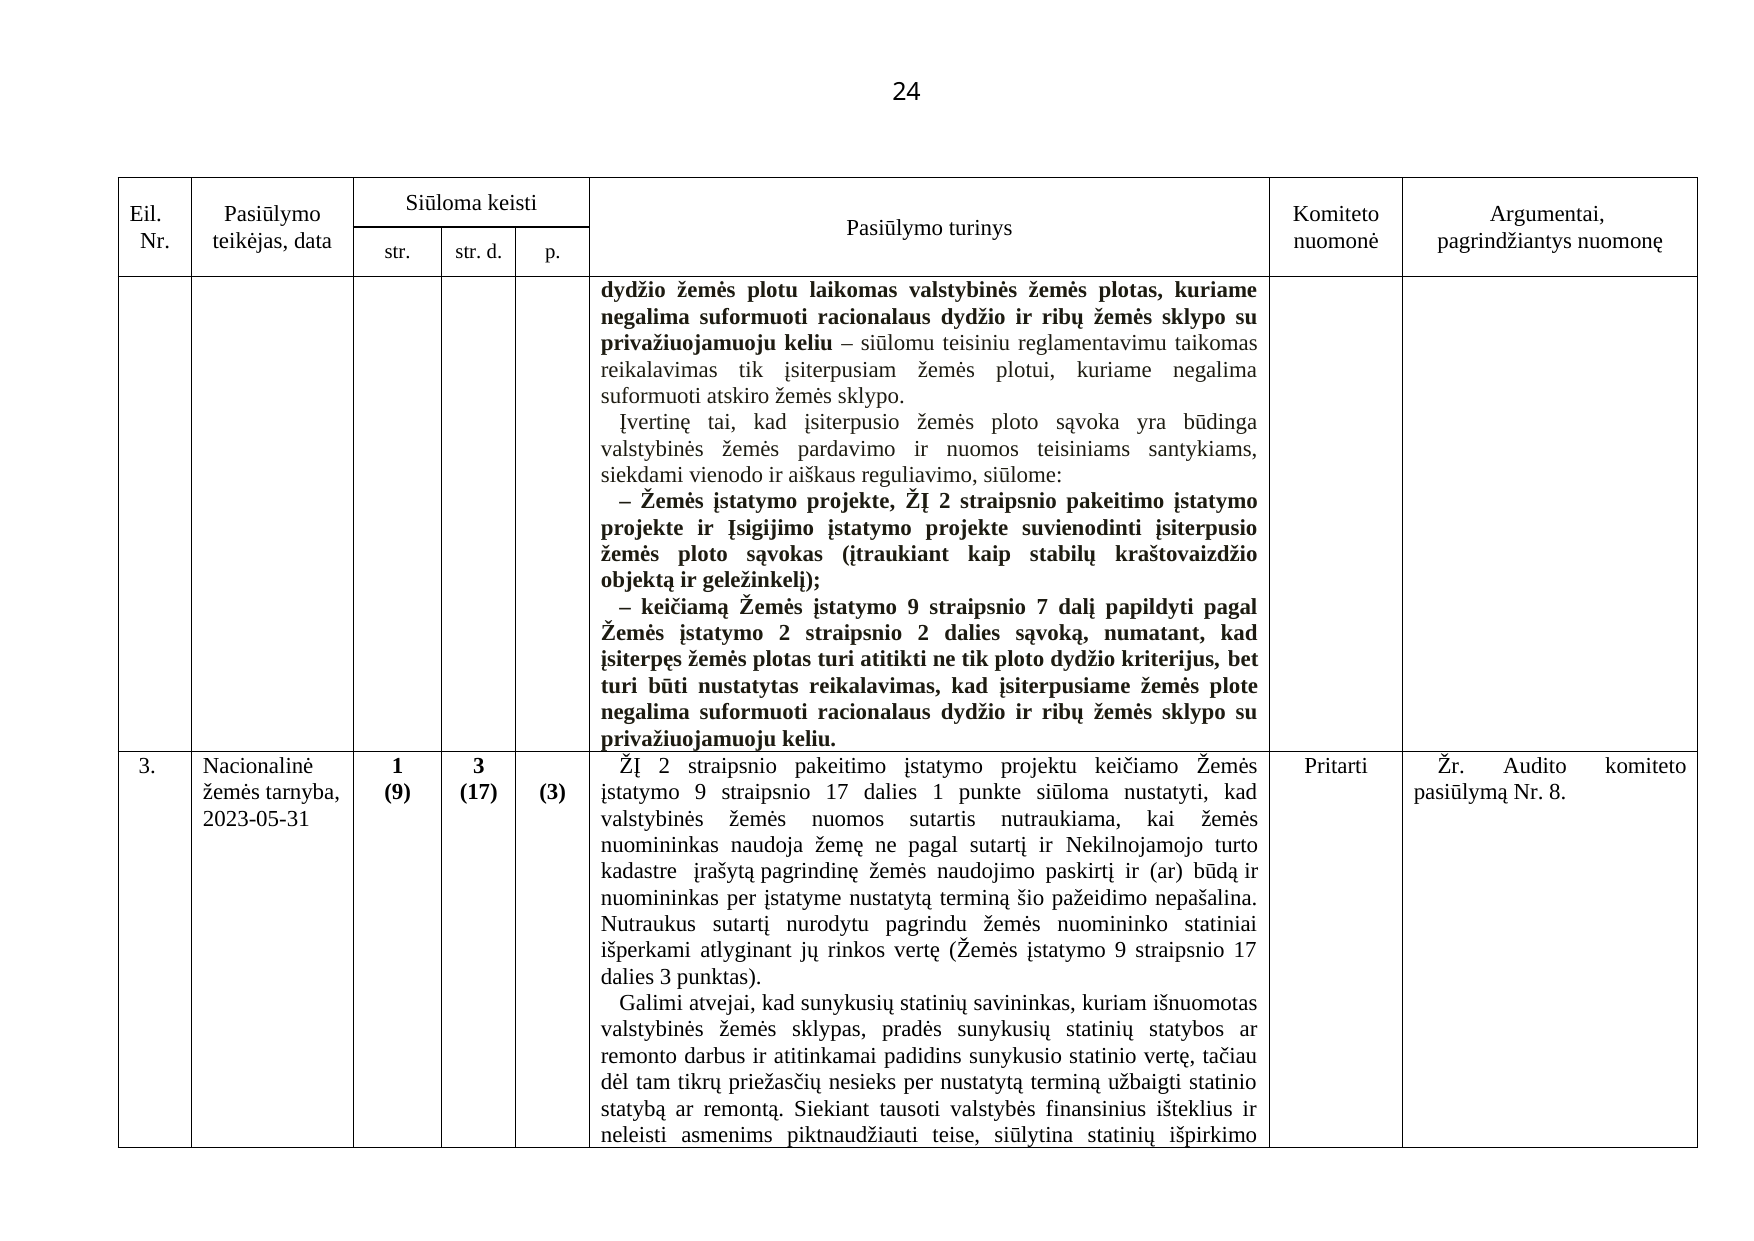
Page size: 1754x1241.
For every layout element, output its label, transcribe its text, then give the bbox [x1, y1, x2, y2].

table_cell Nacionalinė žemės tarnyba, 2023-05-31 [192, 752, 353, 1147]
table_cell [192, 277, 353, 751]
table_header Pasiūlymo turinys [590, 178, 1269, 276]
table_cell Pritarti [1270, 752, 1402, 1147]
table_header Komiteto nuomonė [1270, 178, 1402, 276]
table_cell ŽĮ 2 straipsnio pakeitimo įstatymo projektu keičiamo Žemės įstatymo 9 straipsnio 17 dalies 1 punkte siūloma nustatyti, kad valstybinės žemės nuomos sutartis nutraukiama, kai žemės nuomininkas naudoja žemę ne pagal sutartį ir Nekilnojamojo turto kadastre įrašytą pagrindinę žemės naudojimo paskirtį ir (ar) būdą ir nuomininkas per įstatyme nustatytą terminą šio pažeidimo nepašalina. Nutraukus sutartį nurodytu pagrindu žemės nuomininko statiniai išperkami atlyginant jų rinkos vertę (Žemės įstatymo 9 straipsnio 17 dalies 3 punktas). Galimi atvejai, kad sunykusių statinių savininkas, kuriam išnuomotas valstybinės žemės sklypas, pradės sunykusių statinių statybos ar remonto darbus ir atitinkamai padidins sunykusio statinio vertę, tačiau dėl tam tikrų priežasčių nesieks per nustatytą terminą užbaigti statinio statybą ar remontą. Siekiant tausoti valstybės finansinius išteklius ir neleisti asmenims piktnaudžiauti teise, siūlytina statinių išpirkimo [590, 752, 1269, 1147]
table_cell str. [354, 228, 441, 276]
table_cell 3 (17) [442, 752, 515, 1147]
table_cell [354, 277, 441, 751]
table_cell [1403, 277, 1697, 751]
table_cell 1 (9) [354, 752, 441, 1147]
table_cell p. [516, 228, 589, 276]
table_header Argumentai, pagrindžiantys nuomonę [1403, 178, 1697, 276]
table_header Eil. Nr. [119, 178, 191, 276]
table_cell (3) [516, 752, 589, 1147]
table_cell str. d. [442, 228, 515, 276]
table_cell [516, 277, 589, 751]
table_cell Žr. Audito komiteto pasiūlymą Nr. 8. [1403, 752, 1697, 1147]
table_cell [119, 752, 191, 1147]
table_cell dydžio žemės plotu laikomas valstybinės žemės plotas, kuriame negalima suformuoti racionalaus dydžio ir ribų žemės sklypo su privažiuojamuoju keliu – siūlomu teisiniu reglamentavimu taikomas reikalavimas tik įsiterpusiam žemės plotui, kuriame negalima suformuoti atskiro žemės sklypo. Įvertinę tai, kad įsiterpusio žemės ploto sąvoka yra būdinga valstybinės žemės pardavimo ir nuomos teisiniams santykiams, siekdami vienodo ir aiškaus reguliavimo, siūlome: – Žemės įstatymo projekte, ŽĮ 2 straipsnio pakeitimo įstatymo projekte ir Įsigijimo įstatymo projekte suvienodinti įsiterpusio žemės ploto sąvokas (įtraukiant kaip stabilų kraštovaizdžio objektą ir geležinkelį); – keičiamą Žemės įstatymo 9 straipsnio 7 dalį papildyti pagal Žemės įstatymo 2 straipsnio 2 dalies sąvoką, numatant, kad įsiterpęs žemės plotas turi atitikti ne tik ploto dydžio kriterijus, bet turi būti nustatytas reikalavimas, kad įsiterpusiame žemės plote negalima suformuoti racionalaus dydžio ir ribų žemės sklypo su privažiuojamuoju keliu. [590, 277, 1269, 751]
table_cell [119, 277, 191, 751]
table_header Pasiūlymo teikėjas, data [192, 178, 353, 276]
table_cell [1270, 277, 1402, 751]
table_header Siūloma keisti [354, 178, 589, 226]
table_cell [442, 277, 515, 751]
